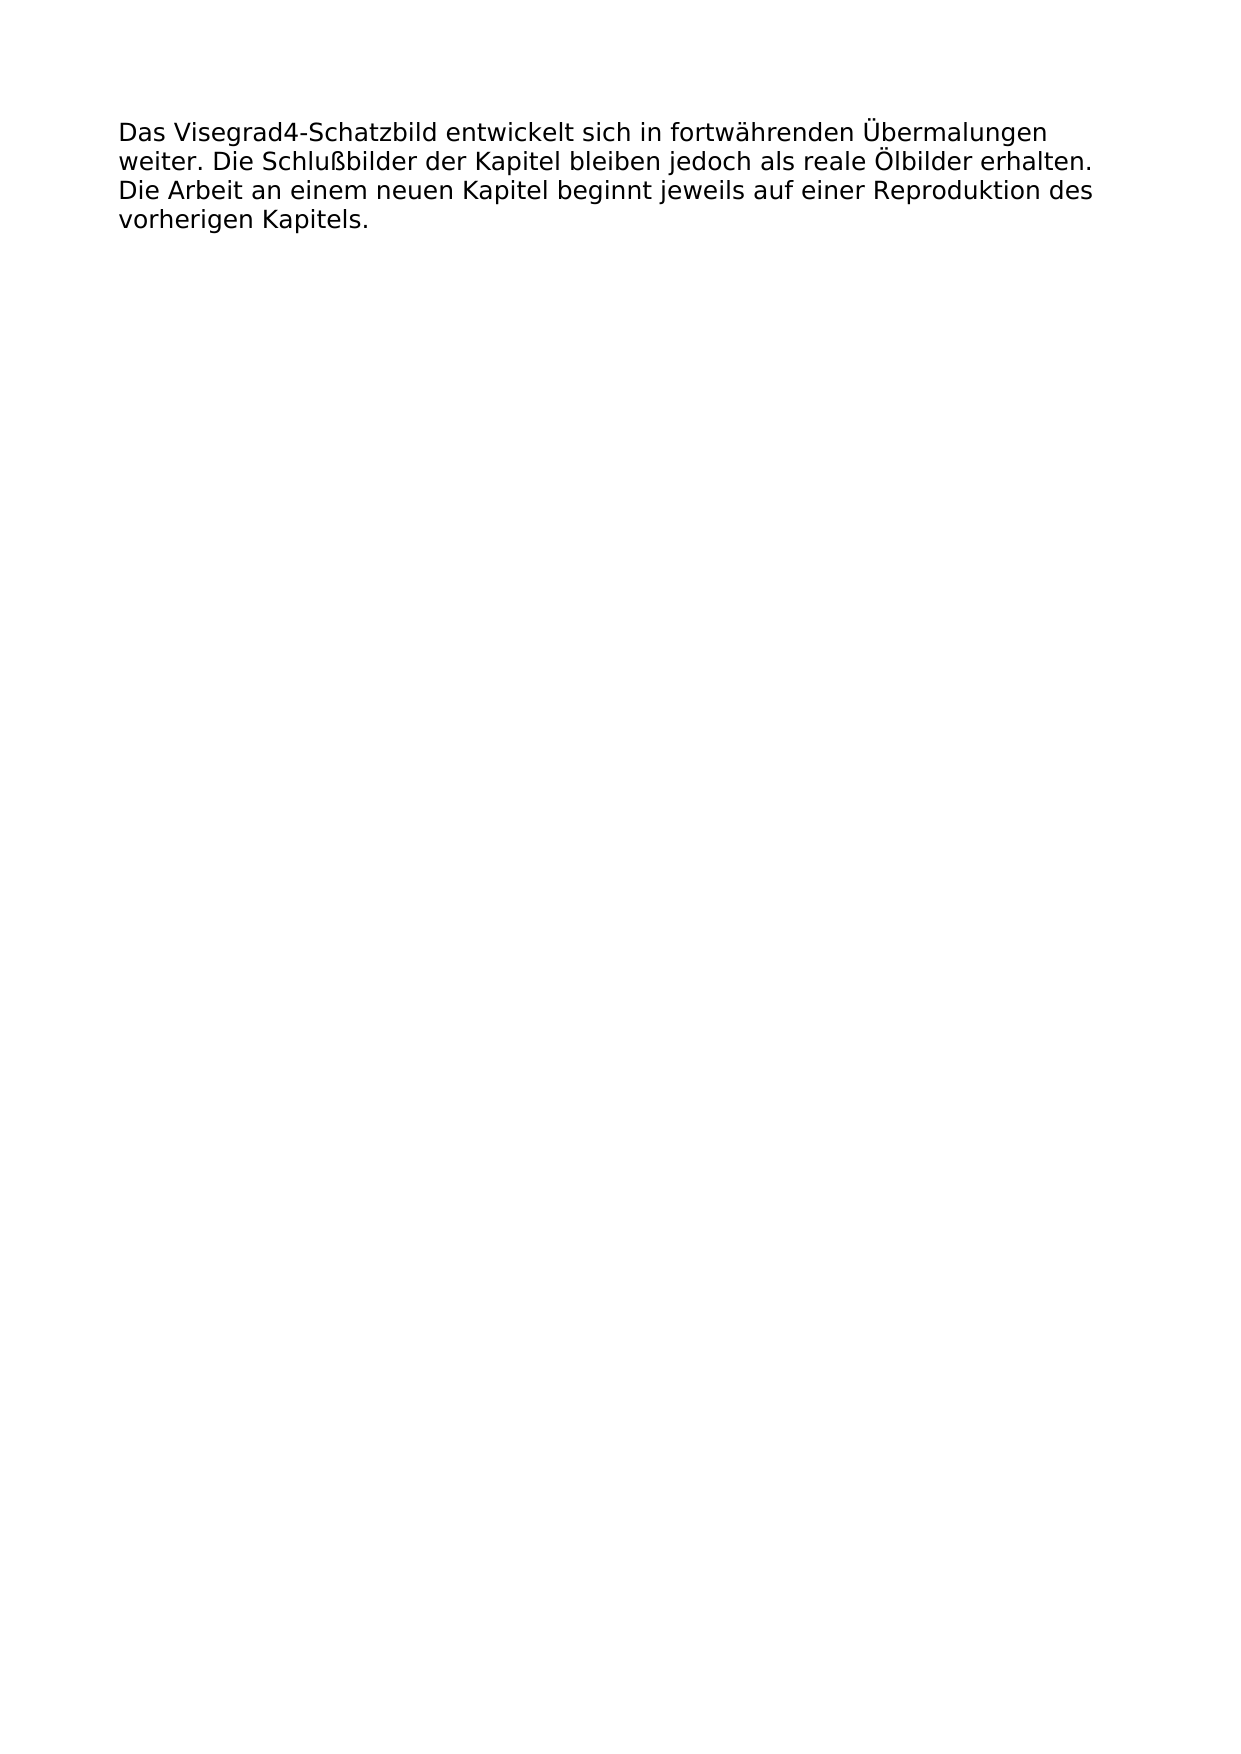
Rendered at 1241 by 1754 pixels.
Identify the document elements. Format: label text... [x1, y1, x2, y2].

text Das Visegrad4-Schatzbild entwickelt sich in fortwährenden Übermalungen weiter. Die Schlußbilder der Kapitel bleiben jedoch als reale Ölbilder erhalten. Die Arbeit an einem neuen Kapitel beginnt jeweils auf einer Reproduktion des vorherigen Kapitels. [118, 118, 1122, 235]
